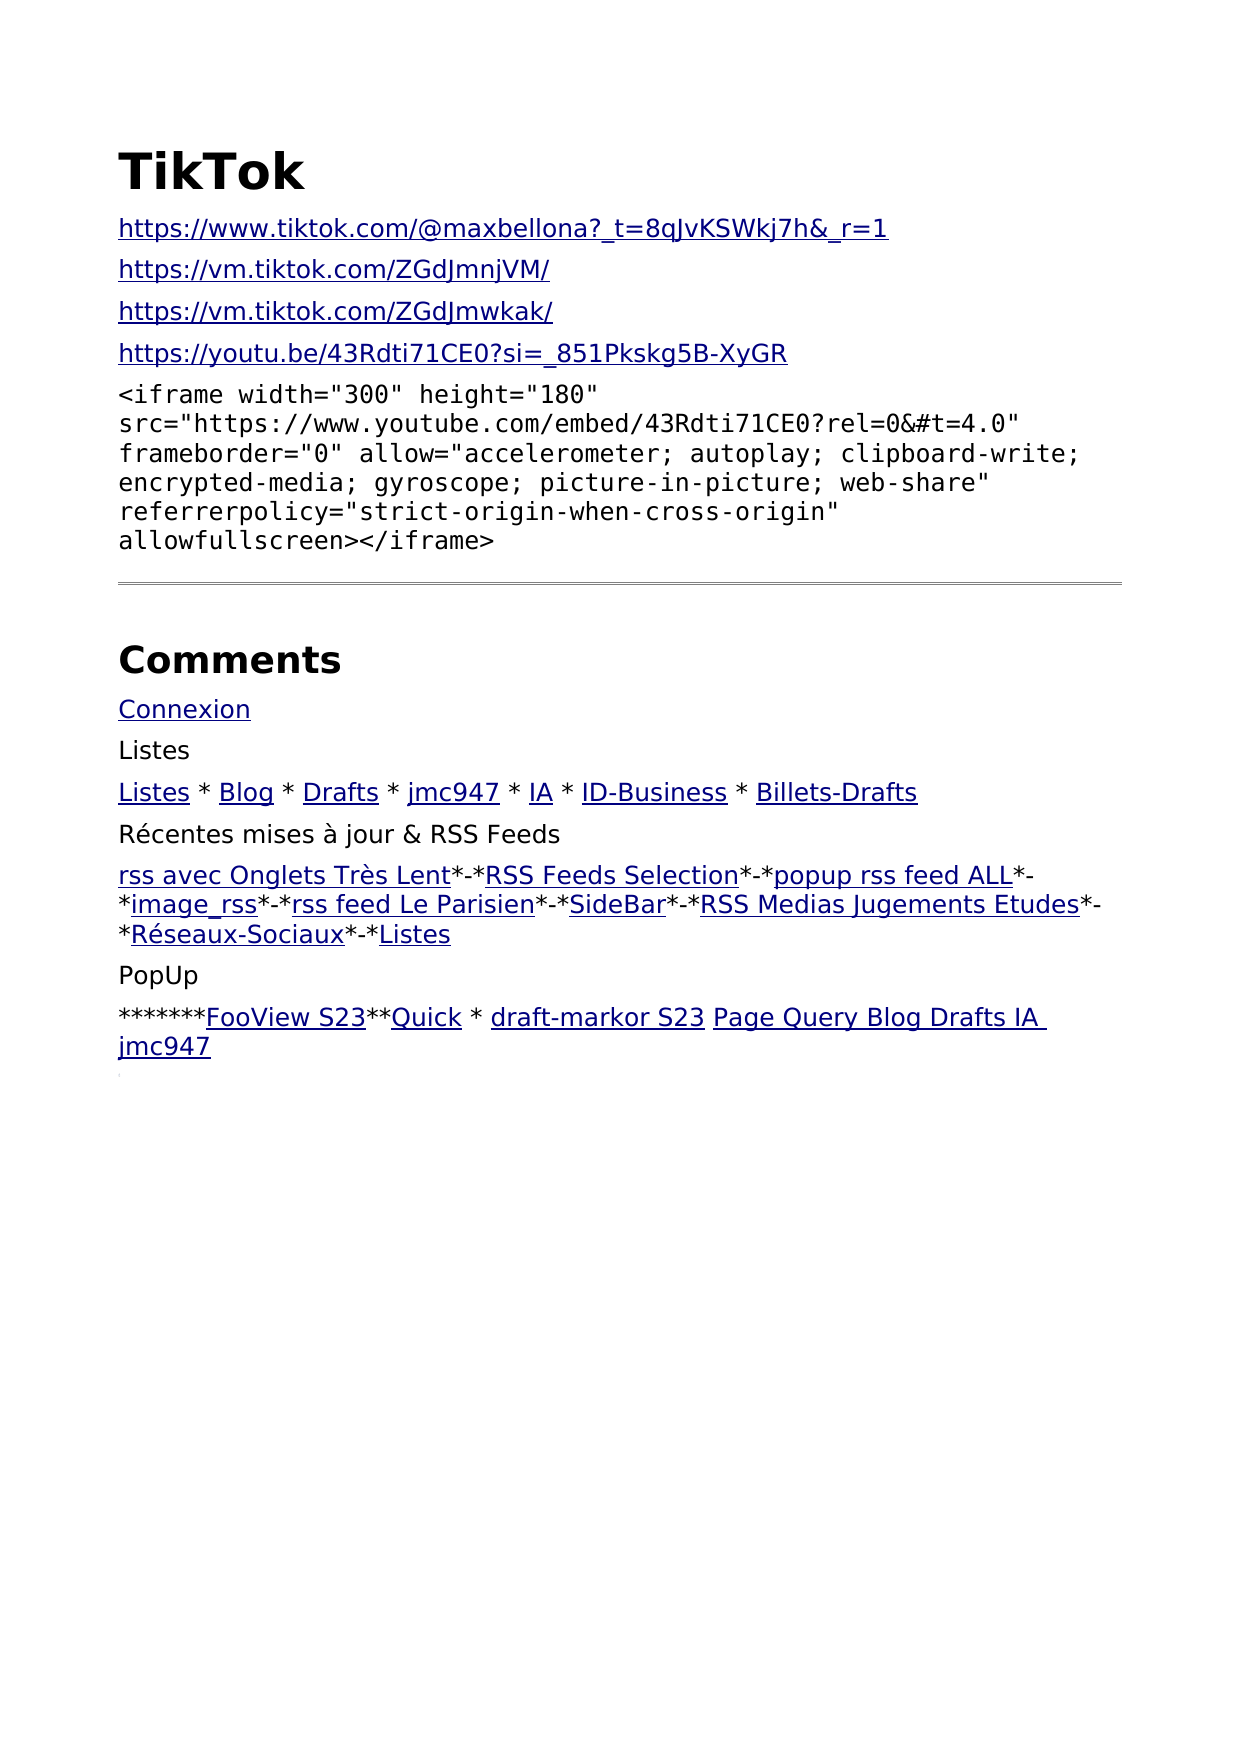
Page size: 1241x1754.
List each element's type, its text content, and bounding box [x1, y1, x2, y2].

subtitle Comments [118, 639, 1122, 682]
text <iframe width="300" height="180" src="https://www.youtube.com/embed/43Rdti71CE0?rel=0&#t=4.0" frameborder="0" allow="accelerometer; autoplay; clipboard-write; encrypted-media; gyroscope; picture-in-picture; web-share" referrerpolicy="strict-origin-when-cross-origin" allowfullscreen></iframe> [118, 381, 1122, 556]
text Listes * Blog * Drafts * jmc947 * IA * ID-Business * Billets-Drafts [118, 778, 1122, 807]
text https://youtu.be/43Rdti71CE0?si=_851Pkskg5B-XyGR [118, 339, 1122, 368]
text rss avec Onglets Très Lent*-*RSS Feeds Selection*-*popup rss feed ALL*-*image_rss*-*rss feed Le Parisien*-*SideBar*-*RSS Medias Jugements Etudes*-*Réseaux-Sociaux*-*Listes [118, 861, 1122, 949]
text PopUp [118, 961, 1122, 991]
subtitle TikTok [118, 143, 1122, 201]
text Récentes mises à jour & RSS Feeds [118, 820, 1122, 849]
text https://vm.tiktok.com/ZGdJmwkak/ [118, 297, 1122, 326]
text *******FooView S23**Quick * draft-markor S23 Page Query Blog Drafts IA jmc947 [118, 1003, 1122, 1061]
text Listes [118, 736, 1122, 766]
text https://www.tiktok.com/@maxbellona?_t=8qJvKSWkj7h&_r=1 [118, 214, 1122, 243]
text https://vm.tiktok.com/ZGdJmnjVM/ [118, 256, 1122, 285]
text Connexion [118, 695, 1122, 724]
